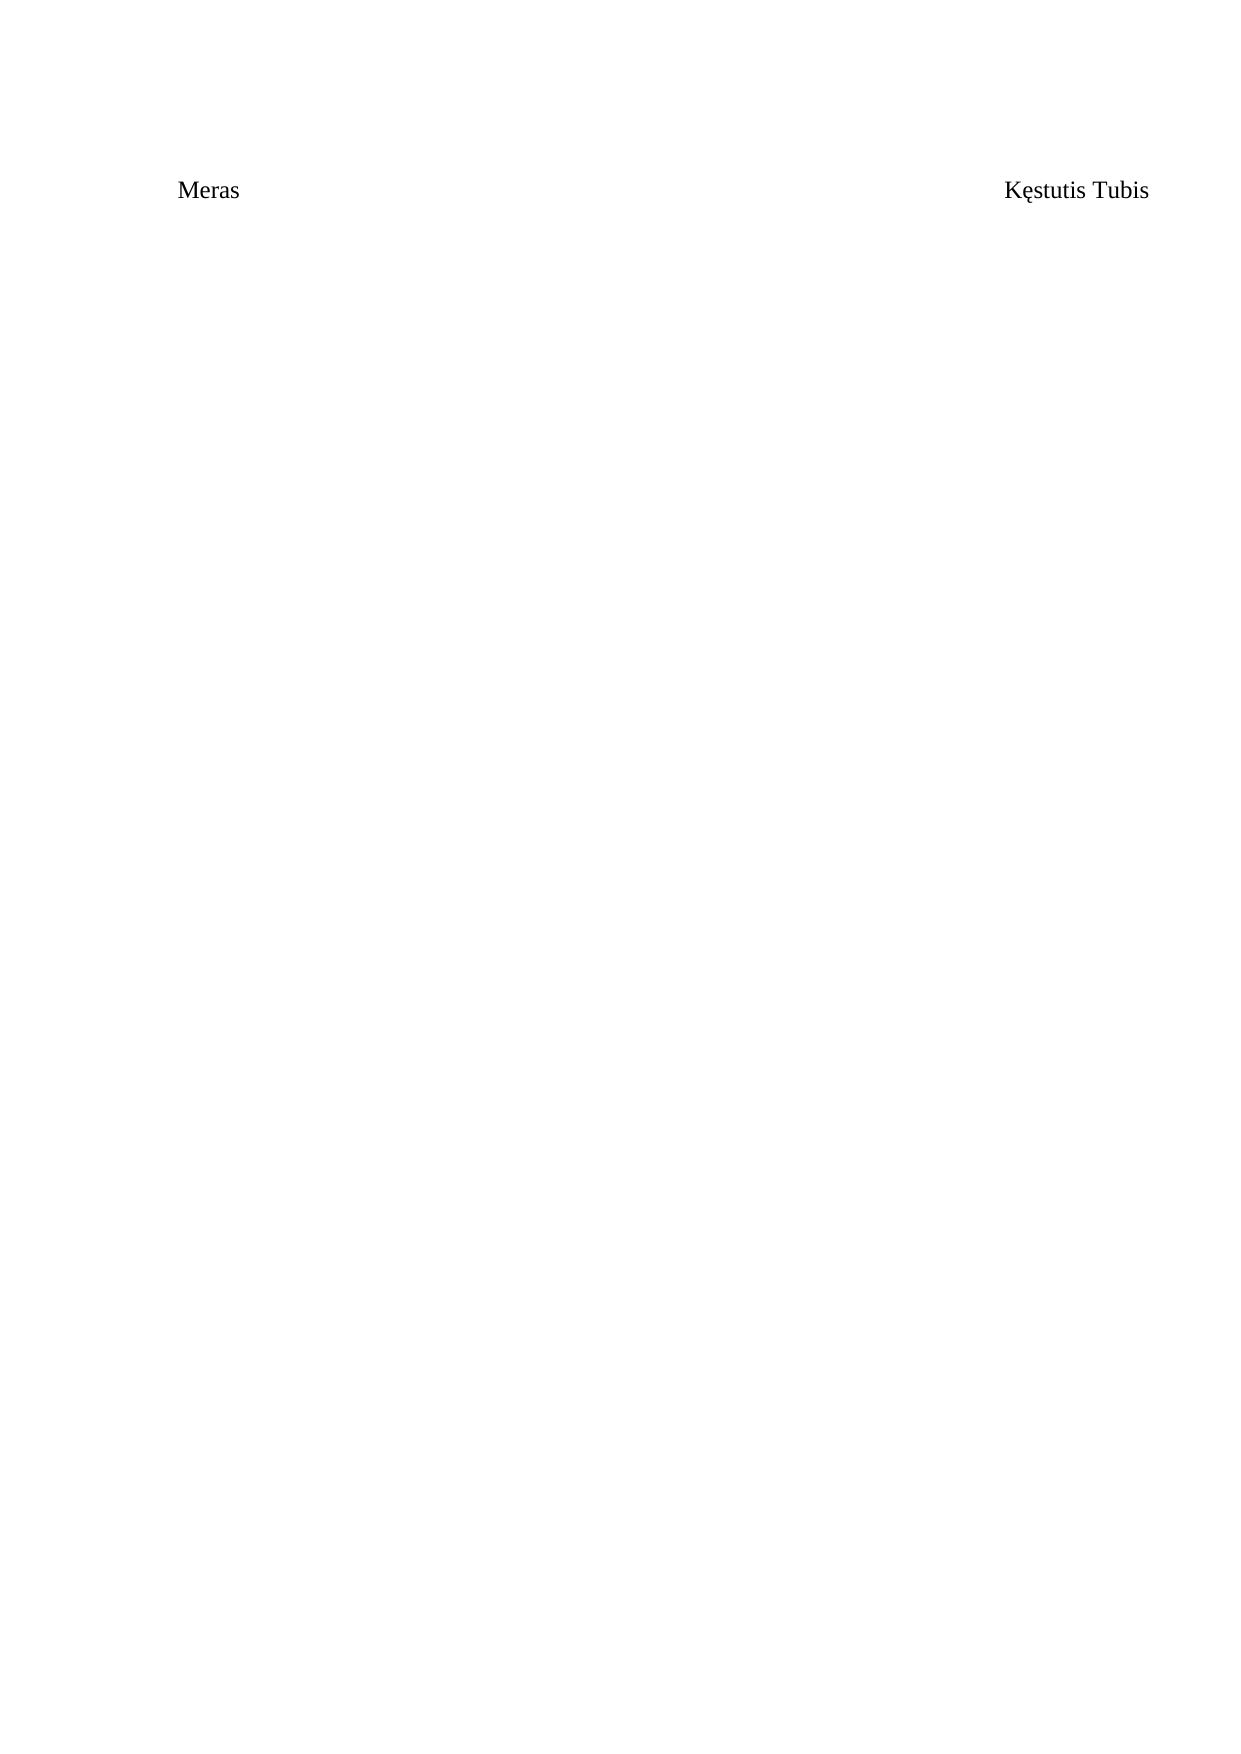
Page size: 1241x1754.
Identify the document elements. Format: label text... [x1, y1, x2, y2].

text Meras Kęstutis Tubis [177, 176, 1181, 204]
